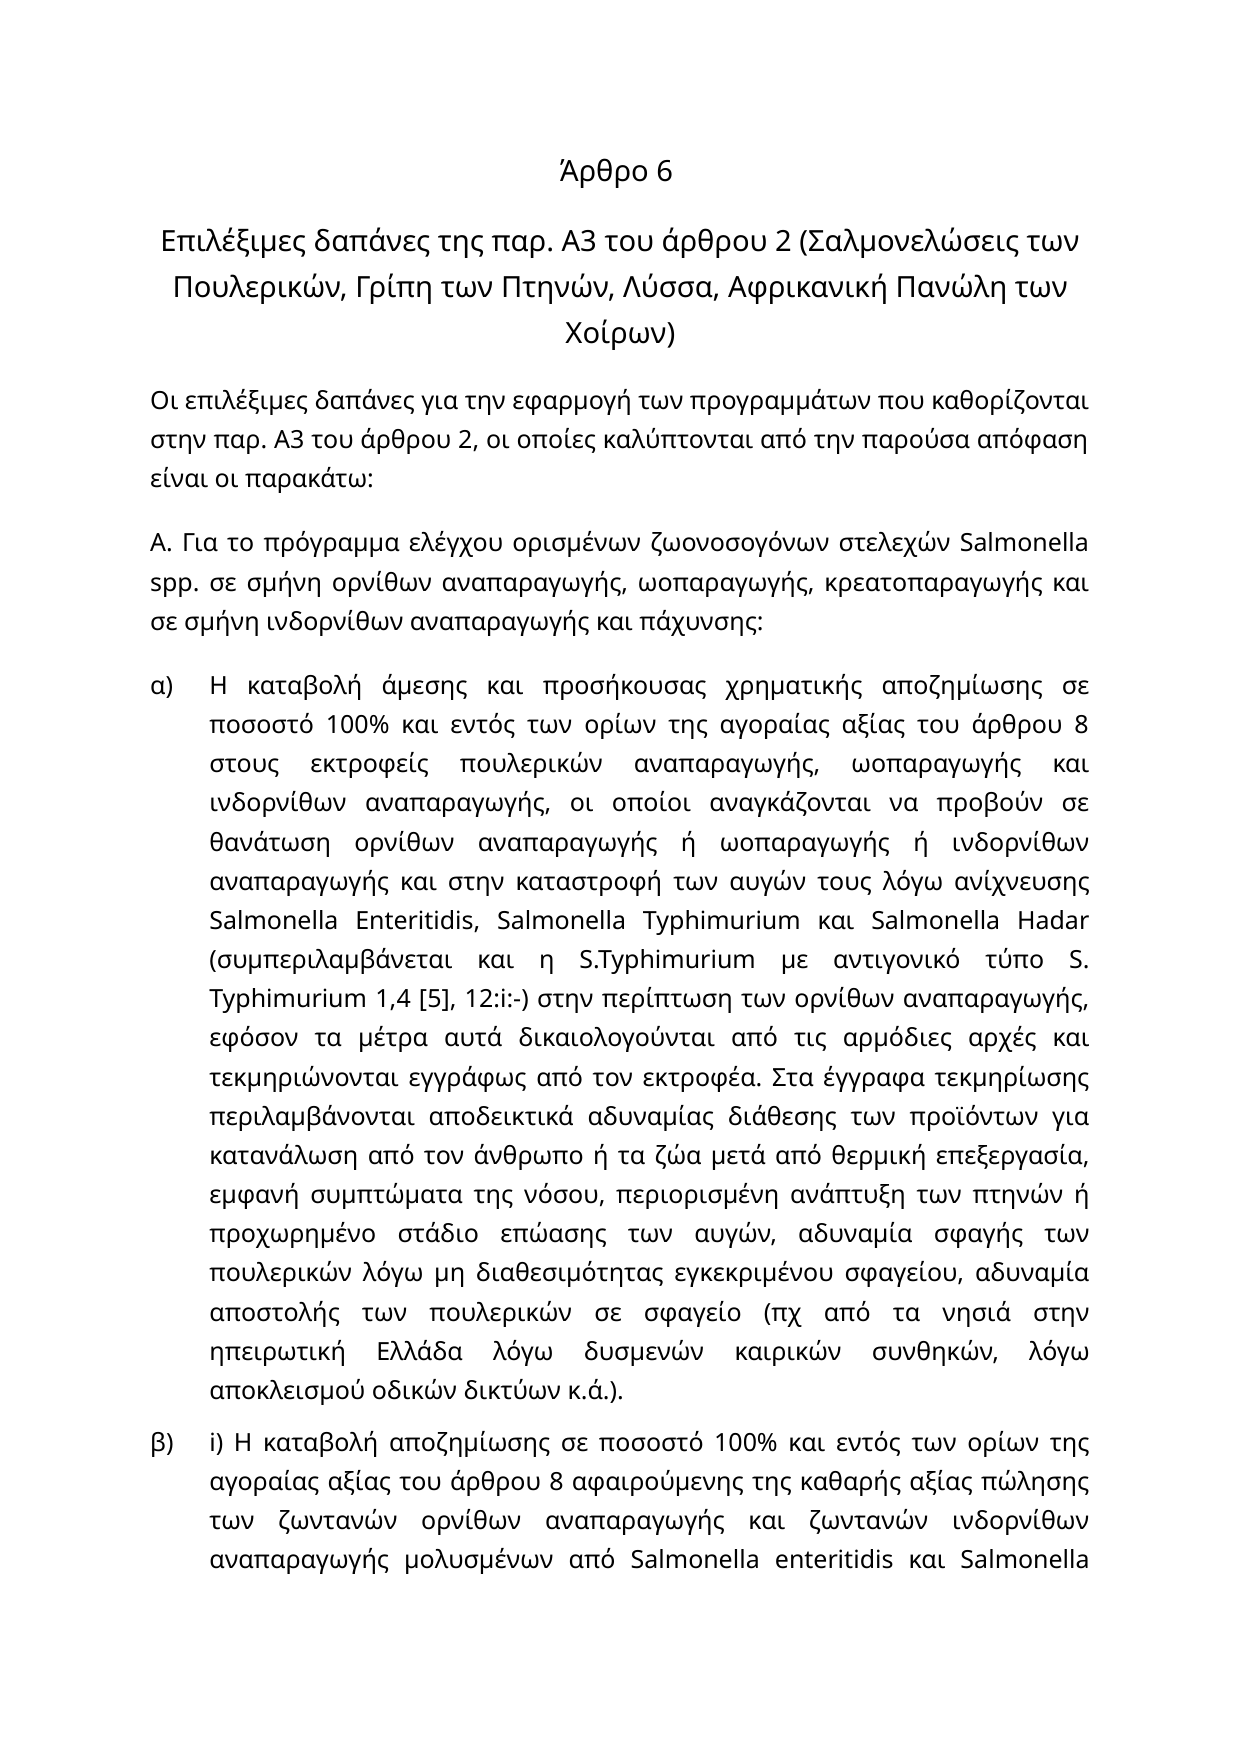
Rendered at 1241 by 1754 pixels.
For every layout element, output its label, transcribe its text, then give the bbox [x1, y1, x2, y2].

list β) i) Η καταβολή αποζημίωσης σε ποσοστό 100% και εντός των ορίων της αγοραίας αξίας του άρθρου 8 αφαιρούμενης της καθαρής αξίας πώλησης των ζωντανών ορνίθων αναπαραγωγής και ζωντανών ινδορνίθων αναπαραγωγής μολυσμένων από Salmonella enteritidis και Salmonella [150, 1424, 1090, 1576]
subtitle Άρθρο 6 [150, 150, 1090, 190]
text Α. Για το πρόγραμμα ελέγχου ορισμένων ζωονοσογόνων στελεχών Salmonella spp. σε σμήνη ορνίθων αναπαραγωγής, ωοπαραγωγής, κρεατοπαραγωγής και σε σμήνη ινδορνίθων αναπαραγωγής και πάχυνσης: [150, 525, 1090, 637]
list α) Η καταβολή άμεσης και προσήκουσας χρηματικής αποζημίωσης σε ποσοστό 100% και εντός των ορίων της αγοραίας αξίας του άρθρου 8 στους εκτροφείς πουλερικών αναπαραγωγής, ωοπαραγωγής και ινδορνίθων αναπαραγωγής, οι οποίοι αναγκάζονται να προβούν σε θανάτωση ορνίθων αναπαραγωγής ή ωοπαραγωγής ή ινδορνίθων αναπαραγωγής και στην καταστροφή των αυγών τους λόγω ανίχνευσης Salmonella Enteritidis, Salmonella Typhimurium και Salmonella Hadar (συμπεριλαμβάνεται και η S.Typhimurium με αντιγονικό τύπο S. Typhimurium 1,4 [5], 12:i:-) στην περίπτωση των ορνίθων αναπαραγωγής, εφόσον τα μέτρα αυτά δικαιολογούνται από τις αρμόδιες αρχές και τεκμηριώνονται εγγράφως από τον εκτροφέα. Στα έγγραφα τεκμηρίωσης περιλαμβάνονται αποδεικτικά αδυναμίας διάθεσης των προϊόντων για κατανάλωση από τον άνθρωπο ή τα ζώα μετά από θερμική επεξεργασία, εμφανή συμπτώματα της νόσου, περιορισμένη ανάπτυξη των πτηνών ή προχωρημένο στάδιο επώασης των αυγών, αδυναμία σφαγής των πουλερικών λόγω μη διαθεσιμότητας εγκεκριμένου σφαγείου, αδυναμία αποστολής των πουλερικών σε σφαγείο (πχ από τα νησιά στην ηπειρωτική Ελλάδα λόγω δυσμενών καιρικών συνθηκών, λόγω αποκλεισμού οδικών δικτύων κ.ά.). [150, 667, 1090, 1407]
subtitle Επιλέξιμες δαπάνες της παρ. Α3 του άρθρου 2 (Σαλμονελώσεις των Πουλερικών, Γρίπη των Πτηνών, Λύσσα, Αφρικανική Πανώλη των Χοίρων) [150, 221, 1090, 352]
text Οι επιλέξιμες δαπάνες για την εφαρμογή των προγραμμάτων που καθορίζονται στην παρ. Α3 του άρθρου 2, οι οποίες καλύπτονται από την παρούσα απόφαση είναι οι παρακάτω: [150, 382, 1090, 495]
